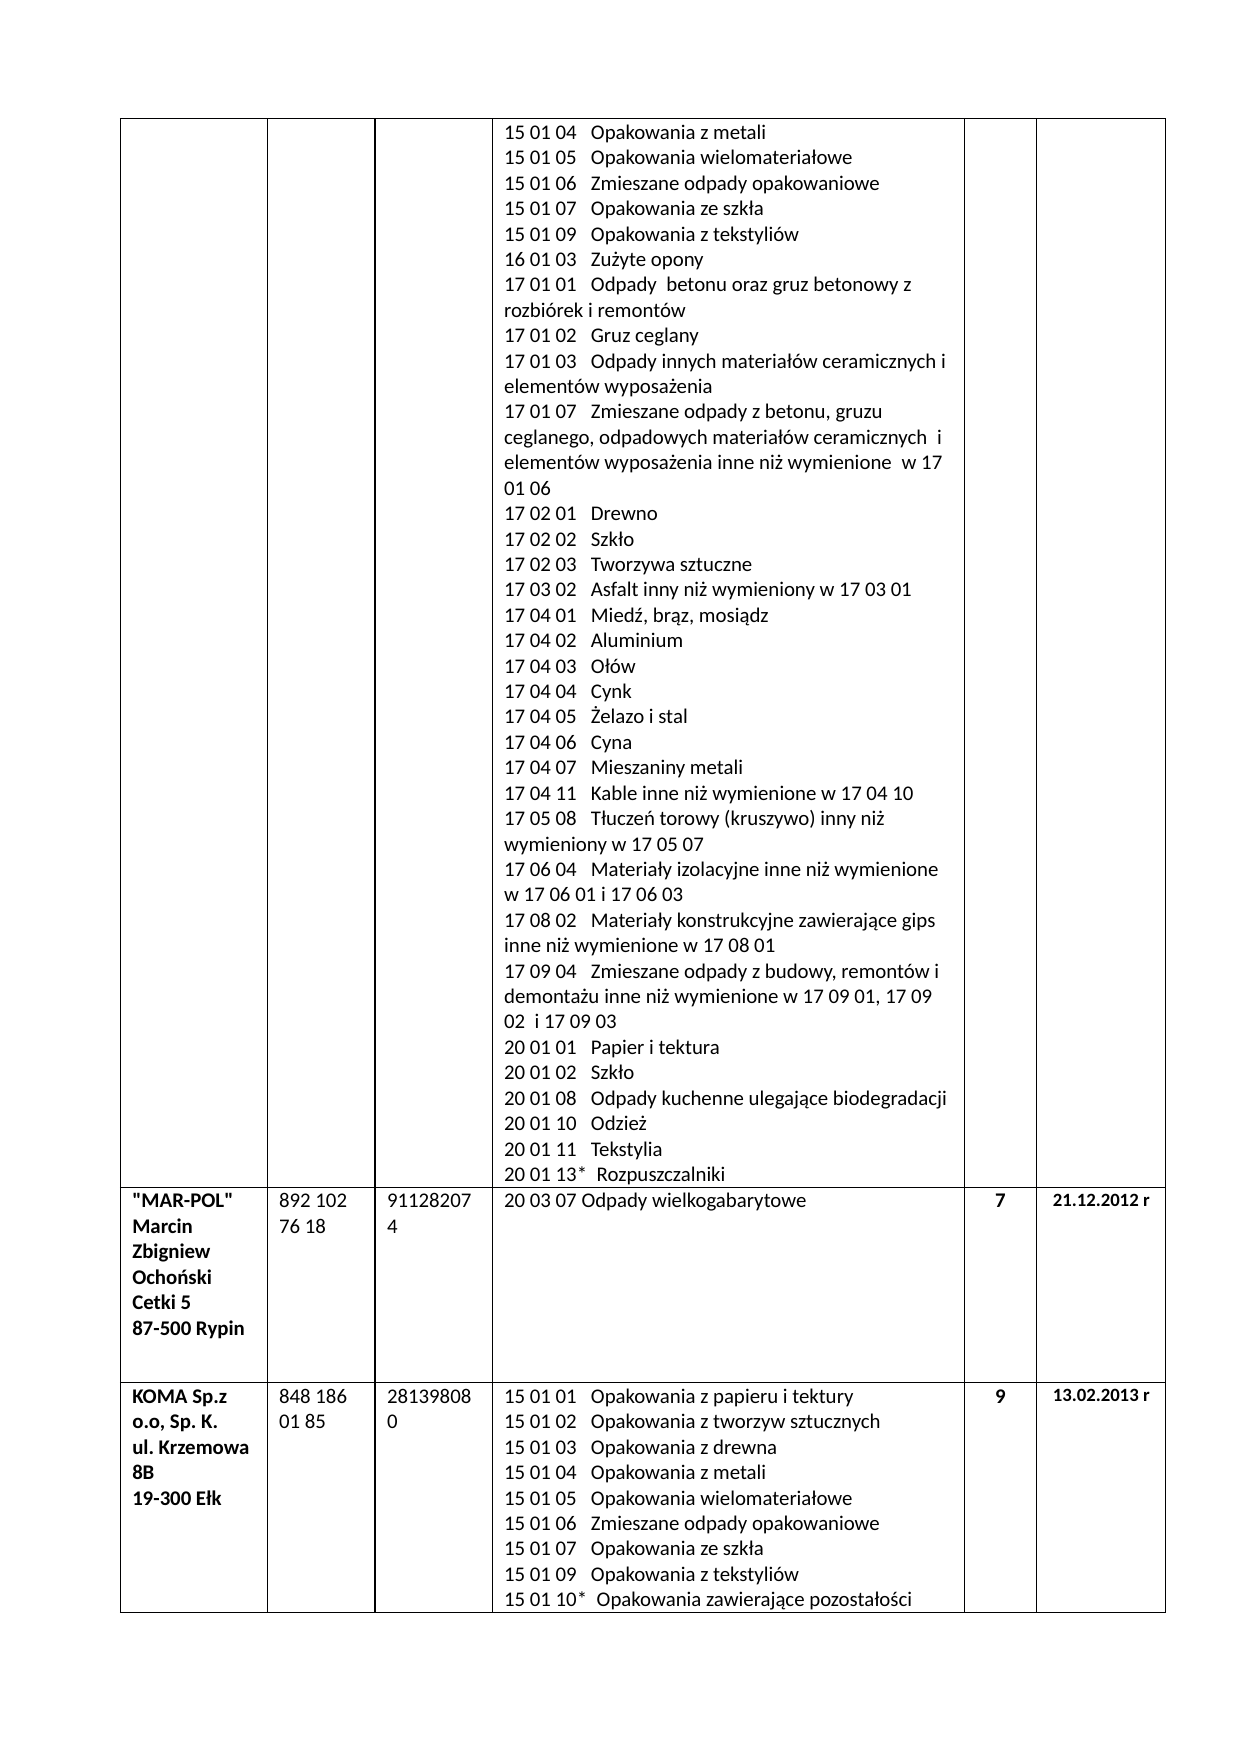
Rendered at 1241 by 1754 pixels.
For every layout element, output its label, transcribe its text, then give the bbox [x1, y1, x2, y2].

table_cell "MAR-POL" Marcin Zbigniew Ochoński Cetki 5 87-500 Rypin [121, 1188, 267, 1382]
table_cell [121, 119, 267, 1187]
table_cell 281398080 [376, 1383, 492, 1612]
table_cell 15 01 01 Opakowania z papieru i tektury 15 01 02 Opakowania z tworzyw sztucznych 15 01 03 Opakowania z drewna 15 01 04 Opakowania z metali 15 01 05 Opakowania wielomateriałowe 15 01 06 Zmieszane odpady opakowaniowe 15 01 07 Opakowania ze szkła 15 01 09 Opakowania z tekstyliów 15 01 10* Opakowania zawierające pozostałości [493, 1383, 964, 1612]
table_cell 911282074 [376, 1188, 492, 1382]
table_cell 9 [965, 1383, 1036, 1612]
table_cell 13.02.2013 r [1037, 1383, 1165, 1612]
table_cell 15 01 04 Opakowania z metali 15 01 05 Opakowania wielomateriałowe 15 01 06 Zmieszane odpady opakowaniowe 15 01 07 Opakowania ze szkła 15 01 09 Opakowania z tekstyliów 16 01 03 Zużyte opony 17 01 01 Odpady betonu oraz gruz betonowy z rozbiórek i remontów 17 01 02 Gruz ceglany 17 01 03 Odpady innych materiałów ceramicznych i elementów wyposażenia 17 01 07 Zmieszane odpady z betonu, gruzu ceglanego, odpadowych materiałów ceramicznych i elementów wyposażenia inne niż wymienione w 17 01 06 17 02 01 Drewno 17 02 02 Szkło 17 02 03 Tworzywa sztuczne 17 03 02 Asfalt inny niż wymieniony w 17 03 01 17 04 01 Miedź, brąz, mosiądz 17 04 02 Aluminium 17 04 03 Ołów 17 04 04 Cynk 17 04 05 Żelazo i stal 17 04 06 Cyna 17 04 07 Mieszaniny metali 17 04 11 Kable inne niż wymienione w 17 04 10 17 05 08 Tłuczeń torowy (kruszywo) inny niż wymieniony w 17 05 07 17 06 04 Materiały izolacyjne inne niż wymienione w 17 06 01 i 17 06 03 17 08 02 Materiały konstrukcyjne zawierające gips inne niż wymienione w 17 08 01 17 09 04 Zmieszane odpady z budowy, remontów i demontażu inne niż wymienione w 17 09 01, 17 09 02 i 17 09 03 20 01 01 Papier i tektura 20 01 02 Szkło 20 01 08 Odpady kuchenne ulegające biodegradacji 20 01 10 Odzież 20 01 11 Tekstylia 20 01 13* Rozpuszczalniki [493, 119, 964, 1187]
table_cell 7 [965, 1188, 1036, 1382]
table_cell 21.12.2012 r [1037, 1188, 1165, 1382]
table_cell 20 03 07 Odpady wielkogabarytowe [493, 1188, 964, 1382]
table_cell [268, 119, 374, 1187]
table_cell [1037, 119, 1165, 1187]
table_cell [965, 119, 1036, 1187]
table_cell 848 186 01 85 [268, 1383, 374, 1612]
table_cell KOMA Sp.z o.o, Sp. K. ul. Krzemowa 8B 19-300 Ełk [121, 1383, 267, 1612]
table_cell [376, 119, 492, 1187]
table_cell 892 102 76 18 [268, 1188, 374, 1382]
